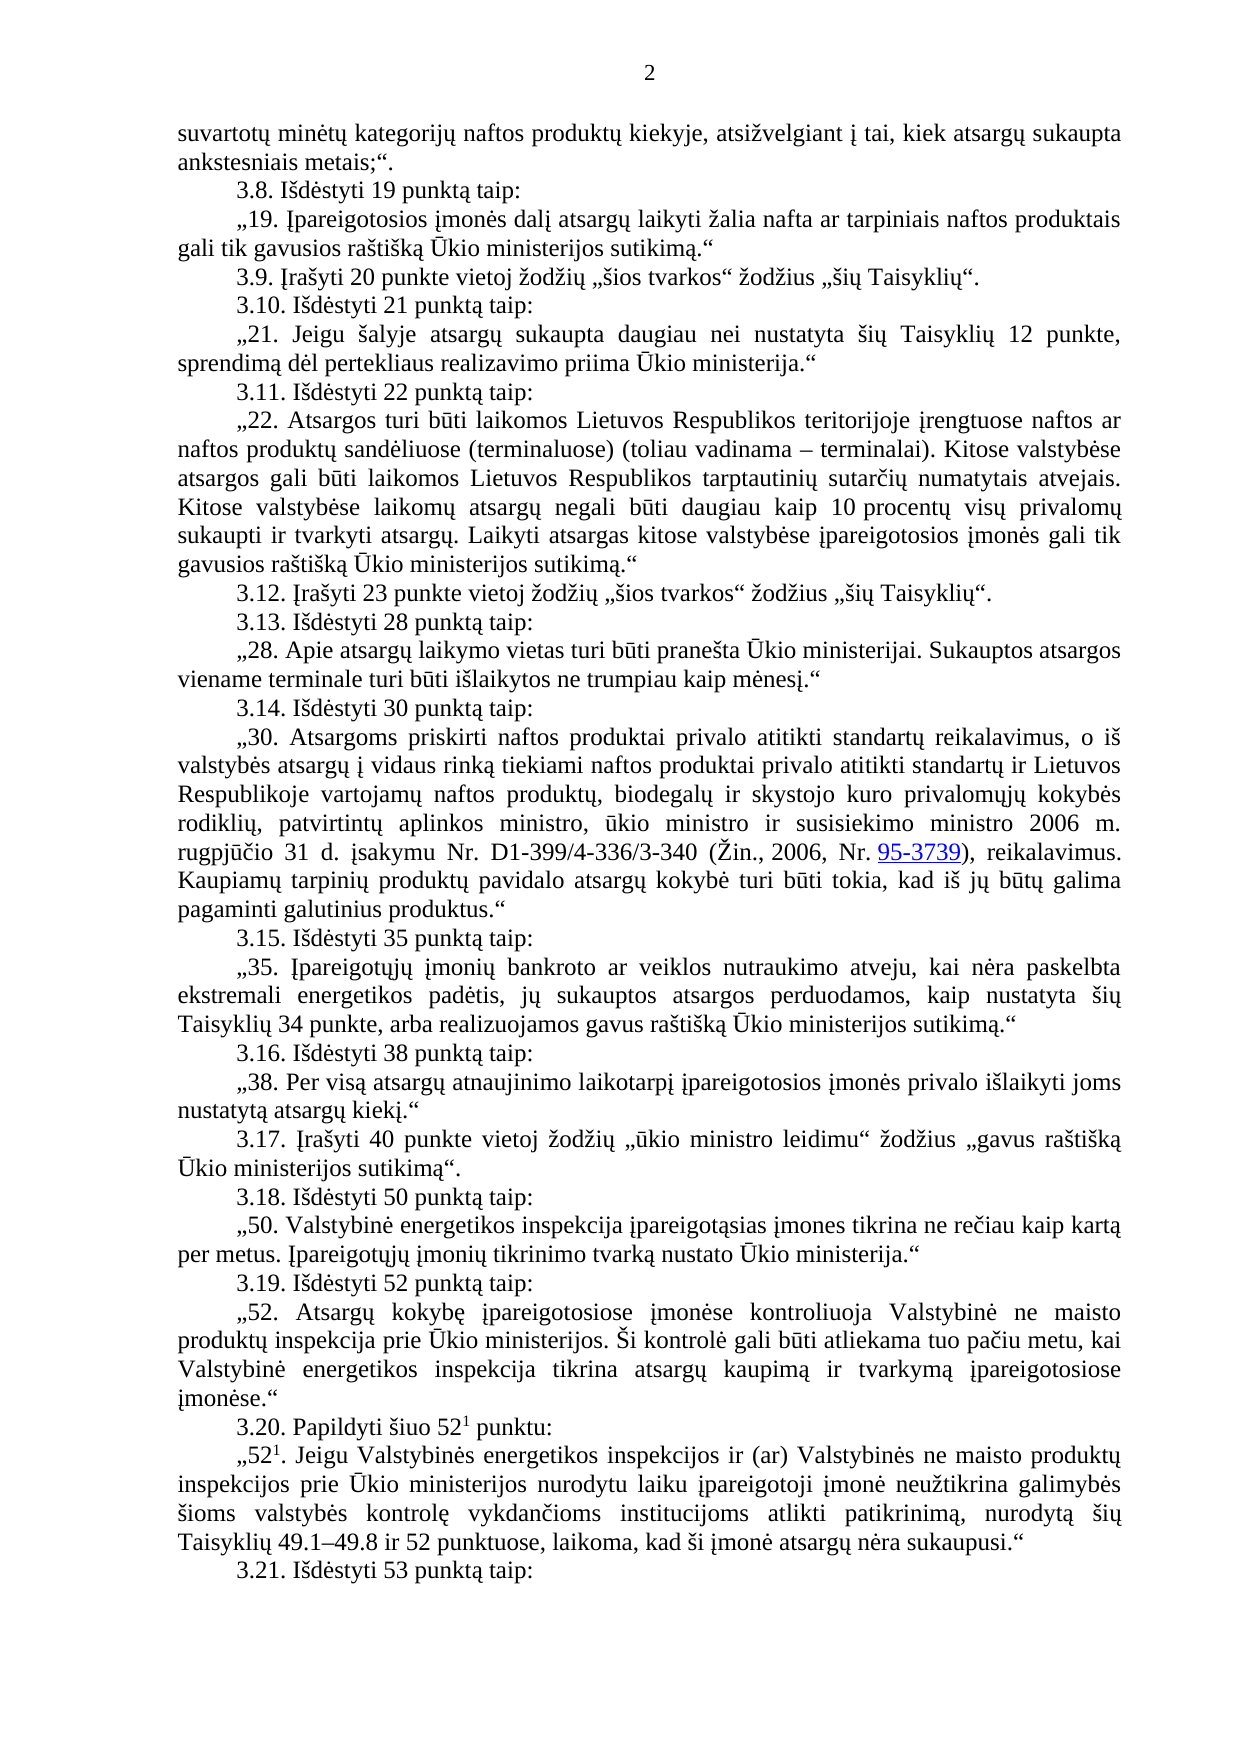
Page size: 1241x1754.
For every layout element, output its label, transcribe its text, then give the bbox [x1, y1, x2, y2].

text 3.15. Išdėstyti 35 punktą taip: [177, 923, 1122, 952]
text 3.20. Papildyti šiuo 521 punktu: [177, 1412, 1122, 1441]
text 3.14. Išdėstyti 30 punktą taip: [177, 693, 1122, 722]
text 3.13. Išdėstyti 28 punktą taip: [177, 607, 1122, 636]
text 3.9. Įrašyti 20 punkte vietoj žodžių „šios tvarkos“ žodžius „šių Taisyklių“. [177, 262, 1122, 291]
text 3.11. Išdėstyti 22 punktą taip: [177, 377, 1122, 406]
text „21. Jeigu šalyje atsargų sukaupta daugiau nei nustatyta šių Taisyklių 12 punkte, sprendimą dėl pertekliaus realizavimo priima Ūkio ministerija.“ [177, 319, 1122, 377]
text 3.18. Išdėstyti 50 punktą taip: [177, 1182, 1122, 1211]
text „50. Valstybinė energetikos inspekcija įpareigotąsias įmones tikrina ne rečiau kaip kartą per metus. Įpareigotųjų įmonių tikrinimo tvarką nustato Ūkio ministerija.“ [177, 1211, 1122, 1268]
text suvartotų minėtų kategorijų naftos produktų kiekyje, atsižvelgiant į tai, kiek atsargų sukaupta ankstesniais metais;“. [177, 118, 1122, 176]
text 3.12. Įrašyti 23 punkte vietoj žodžių „šios tvarkos“ žodžius „šių Taisyklių“. [177, 578, 1122, 607]
text „22. Atsargos turi būti laikomos Lietuvos Respublikos teritorijoje įrengtuose naftos ar naftos produktų sandėliuose (terminaluose) (toliau vadinama – terminalai). Kitose valstybėse atsargos gali būti laikomos Lietuvos Respublikos tarptautinių sutarčių numatytais atvejais. Kitose valstybėse laikomų atsargų negali būti daugiau kaip 10 procentų visų privalomų sukaupti ir tvarkyti atsargų. Laikyti atsargas kitose valstybėse įpareigotosios įmonės gali tik gavusios raštišką Ūkio ministerijos sutikimą.“ [177, 406, 1122, 578]
text „30. Atsargoms priskirti naftos produktai privalo atitikti standartų reikalavimus, o iš valstybės atsargų į vidaus rinką tiekiami naftos produktai privalo atitikti standartų ir Lietuvos Respublikoje vartojamų naftos produktų, biodegalų ir skystojo kuro privalomųjų kokybės rodiklių, patvirtintų aplinkos ministro, ūkio ministro ir susisiekimo ministro 2006 m. rugpjūčio 31 d. įsakymu Nr. D1-399/4-336/3-340 (Žin., 2006, Nr. 95-3739), reikalavimus. Kaupiamų tarpinių produktų pavidalo atsargų kokybė turi būti tokia, kad iš jų būtų galima pagaminti galutinius produktus.“ [177, 722, 1122, 923]
text „521. Jeigu Valstybinės energetikos inspekcijos ir (ar) Valstybinės ne maisto produktų inspekcijos prie Ūkio ministerijos nurodytu laiku įpareigotoji įmonė neužtikrina galimybės šioms valstybės kontrolę vykdančioms institucijoms atlikti patikrinimą, nurodytą šių Taisyklių 49.1–49.8 ir 52 punktuose, laikoma, kad ši įmonė atsargų nėra sukaupusi.“ [177, 1441, 1122, 1556]
text „28. Apie atsargų laikymo vietas turi būti pranešta Ūkio ministerijai. Sukauptos atsargos viename terminale turi būti išlaikytos ne trumpiau kaip mėnesį.“ [177, 636, 1122, 693]
text 3.16. Išdėstyti 38 punktą taip: [177, 1038, 1122, 1067]
text 3.21. Išdėstyti 53 punktą taip: [177, 1556, 1122, 1584]
text „38. Per visą atsargų atnaujinimo laikotarpį įpareigotosios įmonės privalo išlaikyti joms nustatytą atsargų kiekį.“ [177, 1067, 1122, 1124]
text „52. Atsargų kokybę įpareigotosiose įmonėse kontroliuoja Valstybinė ne maisto produktų inspekcija prie Ūkio ministerijos. Ši kontrolė gali būti atliekama tuo pačiu metu, kai Valstybinė energetikos inspekcija tikrina atsargų kaupimą ir tvarkymą įpareigotosiose įmonėse.“ [177, 1297, 1122, 1412]
text „35. Įpareigotųjų įmonių bankroto ar veiklos nutraukimo atveju, kai nėra paskelbta ekstremali energetikos padėtis, jų sukauptos atsargos perduodamos, kaip nustatyta šių Taisyklių 34 punkte, arba realizuojamos gavus raštišką Ūkio ministerijos sutikimą.“ [177, 952, 1122, 1038]
text 3.8. Išdėstyti 19 punktą taip: [177, 176, 1122, 204]
text 3.10. Išdėstyti 21 punktą taip: [177, 291, 1122, 319]
text 3.19. Išdėstyti 52 punktą taip: [177, 1268, 1122, 1297]
text „19. Įpareigotosios įmonės dalį atsargų laikyti žalia nafta ar tarpiniais naftos produktais gali tik gavusios raštišką Ūkio ministerijos sutikimą.“ [177, 204, 1122, 262]
text 3.17. Įrašyti 40 punkte vietoj žodžių „ūkio ministro leidimu“ žodžius „gavus raštišką Ūkio ministerijos sutikimą“. [177, 1124, 1122, 1182]
